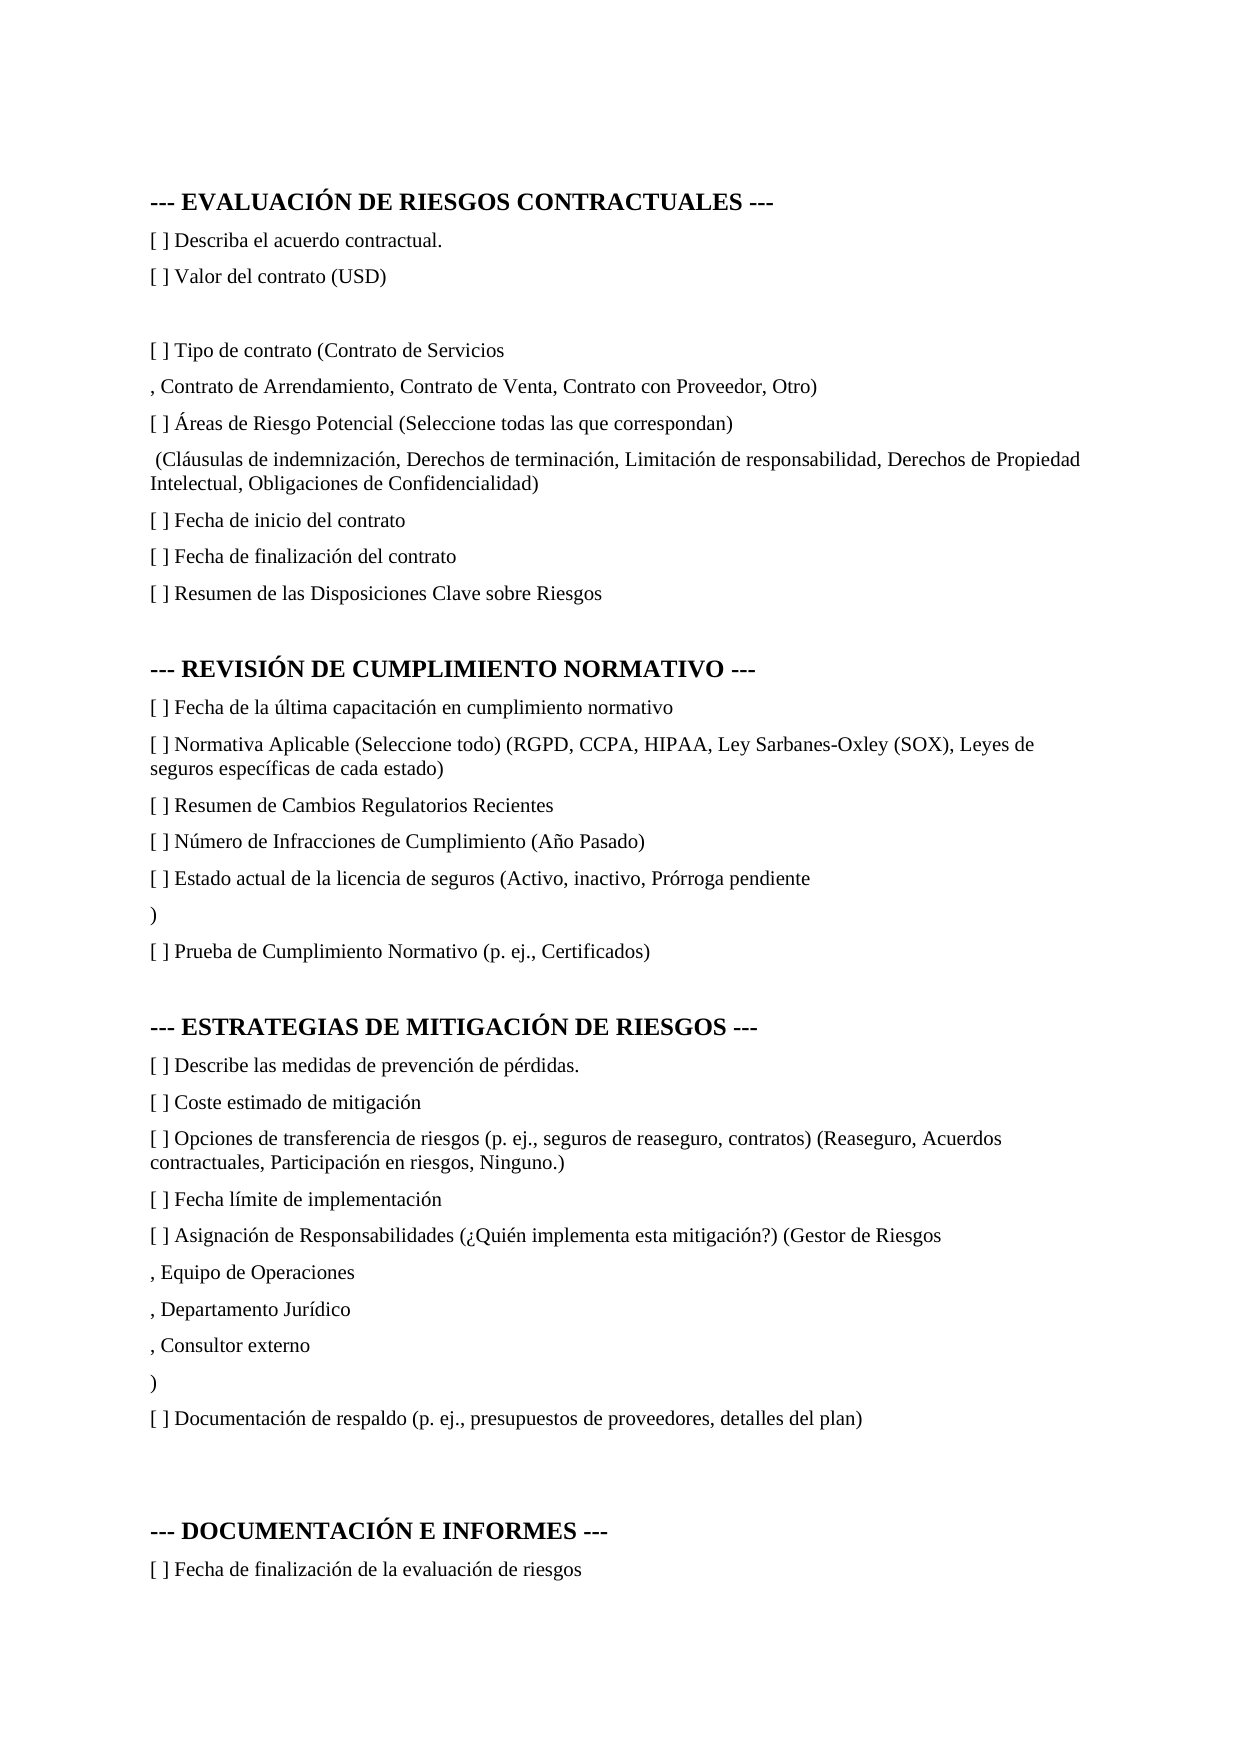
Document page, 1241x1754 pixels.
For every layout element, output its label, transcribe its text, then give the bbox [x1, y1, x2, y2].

text , Equipo de Operaciones [150, 1260, 1090, 1284]
text --- ESTRATEGIAS DE MITIGACIÓN DE RIESGOS --- [150, 1012, 1090, 1041]
text , Contrato de Arrendamiento, Contrato de Venta, Contrato con Proveedor, Otro) [150, 374, 1090, 398]
text [ ] Prueba de Cumplimiento Normativo (p. ej., Certificados) [150, 939, 1090, 963]
text [ ] Resumen de Cambios Regulatorios Recientes [150, 792, 1090, 817]
text [ ] Tipo de contrato (Contrato de Servicios [150, 337, 1090, 362]
text [ ] Fecha límite de implementación [150, 1187, 1090, 1211]
text [ ] Coste estimado de mitigación [150, 1090, 1090, 1114]
text , Consultor externo [150, 1333, 1090, 1357]
text [ ] Fecha de finalización de la evaluación de riesgos [150, 1557, 1090, 1581]
text , Departamento Jurídico [150, 1297, 1090, 1321]
text [ ] Fecha de inicio del contrato [150, 508, 1090, 532]
text [ ] Fecha de la última capacitación en cumplimiento normativo [150, 695, 1090, 719]
text [ ] Resumen de las Disposiciones Clave sobre Riesgos [150, 581, 1090, 605]
text [ ] Describa el acuerdo contractual. [150, 228, 1090, 252]
text [ ] Asignación de Responsabilidades (¿Quién implementa esta mitigación?) (Gestor de Riesgos [150, 1223, 1090, 1247]
text [ ] Áreas de Riesgo Potencial (Seleccione todas las que correspondan) [150, 411, 1090, 435]
text (Cláusulas de indemnización, Derechos de terminación, Limitación de responsabilidad, Derechos de Propiedad Intelectual, Obligaciones de Confidencialidad) [150, 447, 1090, 495]
text ) [150, 902, 1090, 926]
text --- REVISIÓN DE CUMPLIMIENTO NORMATIVO --- [150, 654, 1090, 683]
text ) [150, 1370, 1090, 1394]
text --- EVALUACIÓN DE RIESGOS CONTRACTUALES --- [150, 187, 1090, 215]
text [ ] Documentación de respaldo (p. ej., presupuestos de proveedores, detalles del plan) [150, 1406, 1090, 1430]
text [ ] Opciones de transferencia de riesgos (p. ej., seguros de reaseguro, contratos) (Reaseguro, Acuerdos contractuales, Participación en riesgos, Ninguno.) [150, 1126, 1090, 1174]
text [ ] Describe las medidas de prevención de pérdidas. [150, 1053, 1090, 1077]
text [ ] Estado actual de la licencia de seguros (Activo, inactivo, Prórroga pendiente [150, 866, 1090, 890]
text [ ] Fecha de finalización del contrato [150, 544, 1090, 568]
text [ ] Valor del contrato (USD) [150, 264, 1090, 288]
text [ ] Normativa Aplicable (Seleccione todo) (RGPD, CCPA, HIPAA, Ley Sarbanes-Oxley (SOX), Leyes de seguros específicas de cada estado) [150, 732, 1090, 780]
text --- DOCUMENTACIÓN E INFORMES --- [150, 1516, 1090, 1545]
text [ ] Número de Infracciones de Cumplimiento (Año Pasado) [150, 829, 1090, 853]
